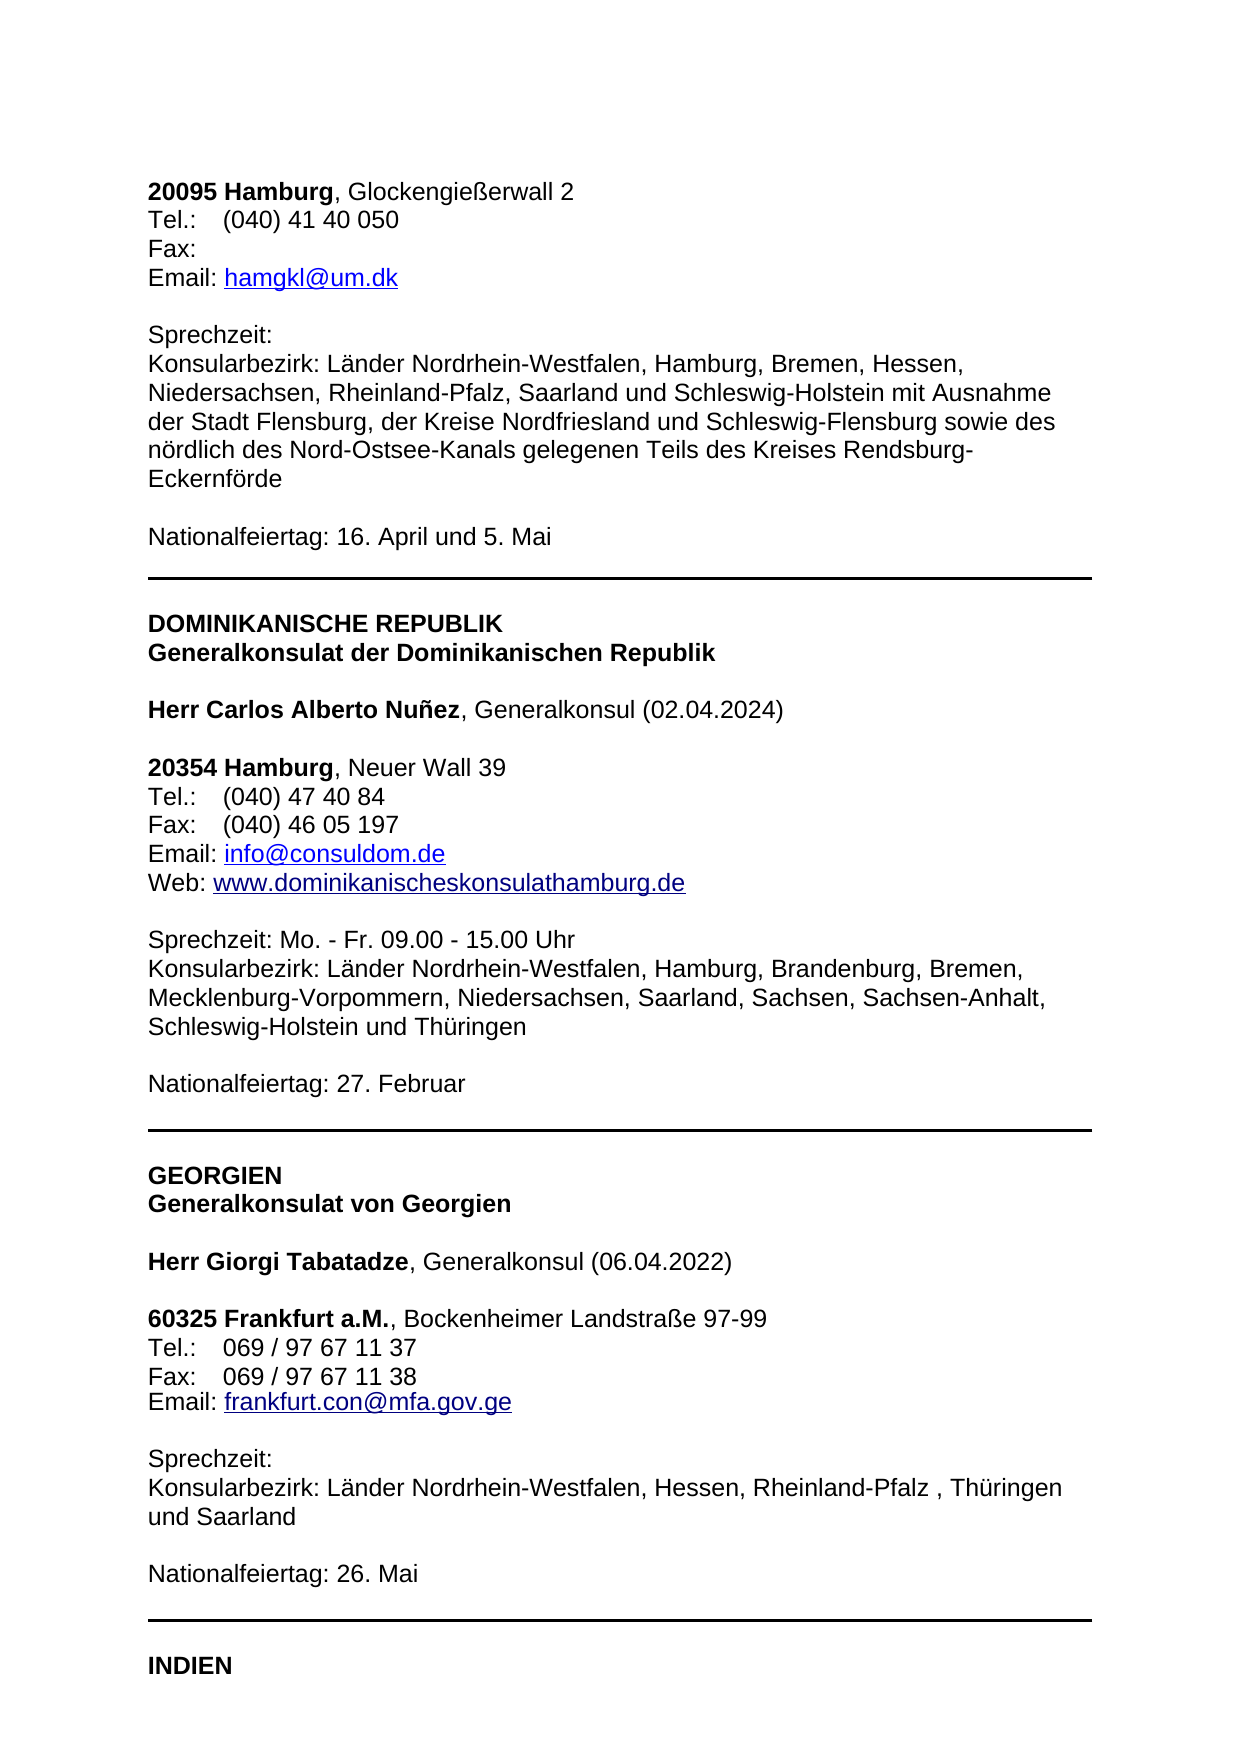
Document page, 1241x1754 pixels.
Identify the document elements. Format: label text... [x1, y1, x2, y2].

text Sprechzeit: [148, 1444, 1092, 1473]
text Konsularbezirk: Länder Nordrhein-Westfalen, Hessen, Rheinland-Pfalz , Thüringen und Saarland [148, 1473, 1092, 1531]
text Tel.: (040) 47 40 84 [148, 782, 1092, 810]
text Nationalfeiertag: 27. Februar [148, 1069, 1092, 1098]
text Tel.: (040) 41 40 050 [148, 205, 1092, 234]
text Herr Giorgi Tabatadze, Generalkonsul (06.04.2022) [148, 1247, 1092, 1276]
text Tel.: 069 / 97 67 11 37 [148, 1333, 1092, 1362]
text Fax: 069 / 97 67 11 38 [148, 1362, 1092, 1391]
text Konsularbezirk: Länder Nordrhein-Westfalen, Hamburg, Brandenburg, Bremen, Mecklenburg-Vorpommern, Niedersachsen, Saarland, Sachsen, Sachsen-Anhalt, Schleswig-Holstein und Thüringen [148, 954, 1092, 1040]
text Email: info@consuldom.de [148, 839, 1092, 868]
text Herr Carlos Alberto Nuñez, Generalkonsul (02.04.2024) [148, 695, 1092, 724]
text Generalkonsulat von Georgien [148, 1189, 1092, 1218]
text Nationalfeiertag: 16. April und 5. Mai [148, 521, 1092, 550]
text Nationalfeiertag: 26. Mai [148, 1559, 1092, 1588]
text 20354 Hamburg, Neuer Wall 39 [148, 753, 1092, 782]
text Fax: [148, 234, 1092, 263]
text Email: hamgkl@um.dk [148, 263, 1092, 291]
text Email: frankfurt.con@mfa.gov.ge [148, 1391, 1092, 1416]
text Konsularbezirk: Länder Nordrhein-Westfalen, Hamburg, Bremen, Hessen, Niedersachsen, Rheinland-Pfalz, Saarland und Schleswig-Holstein mit Ausnahme der Stadt Flensburg, der Kreise Nordfriesland und Schleswig-Flensburg sowie des nördlich des Nord-Ostsee-Kanals gelegenen Teils des Kreises Rendsburg-Eckernförde [148, 349, 1092, 493]
text Sprechzeit: [148, 320, 1092, 349]
text Web: www.dominikanischeskonsulathamburg.de [148, 868, 1092, 897]
text INDIEN [148, 1651, 1092, 1679]
text DOMINIKANISCHE REPUBLIK [148, 609, 1092, 638]
text Fax: (040) 46 05 197 [148, 810, 1092, 839]
text 20095 Hamburg, Glockengießerwall 2 [148, 176, 1092, 205]
text GEORGIEN [148, 1161, 1092, 1189]
text Sprechzeit: Mo. - Fr. 09.00 - 15.00 Uhr [148, 925, 1092, 954]
text 60325 Frankfurt a.M., Bockenheimer Landstraße 97-99 [148, 1304, 1092, 1333]
text Generalkonsulat der Dominikanischen Republik [148, 638, 1092, 667]
